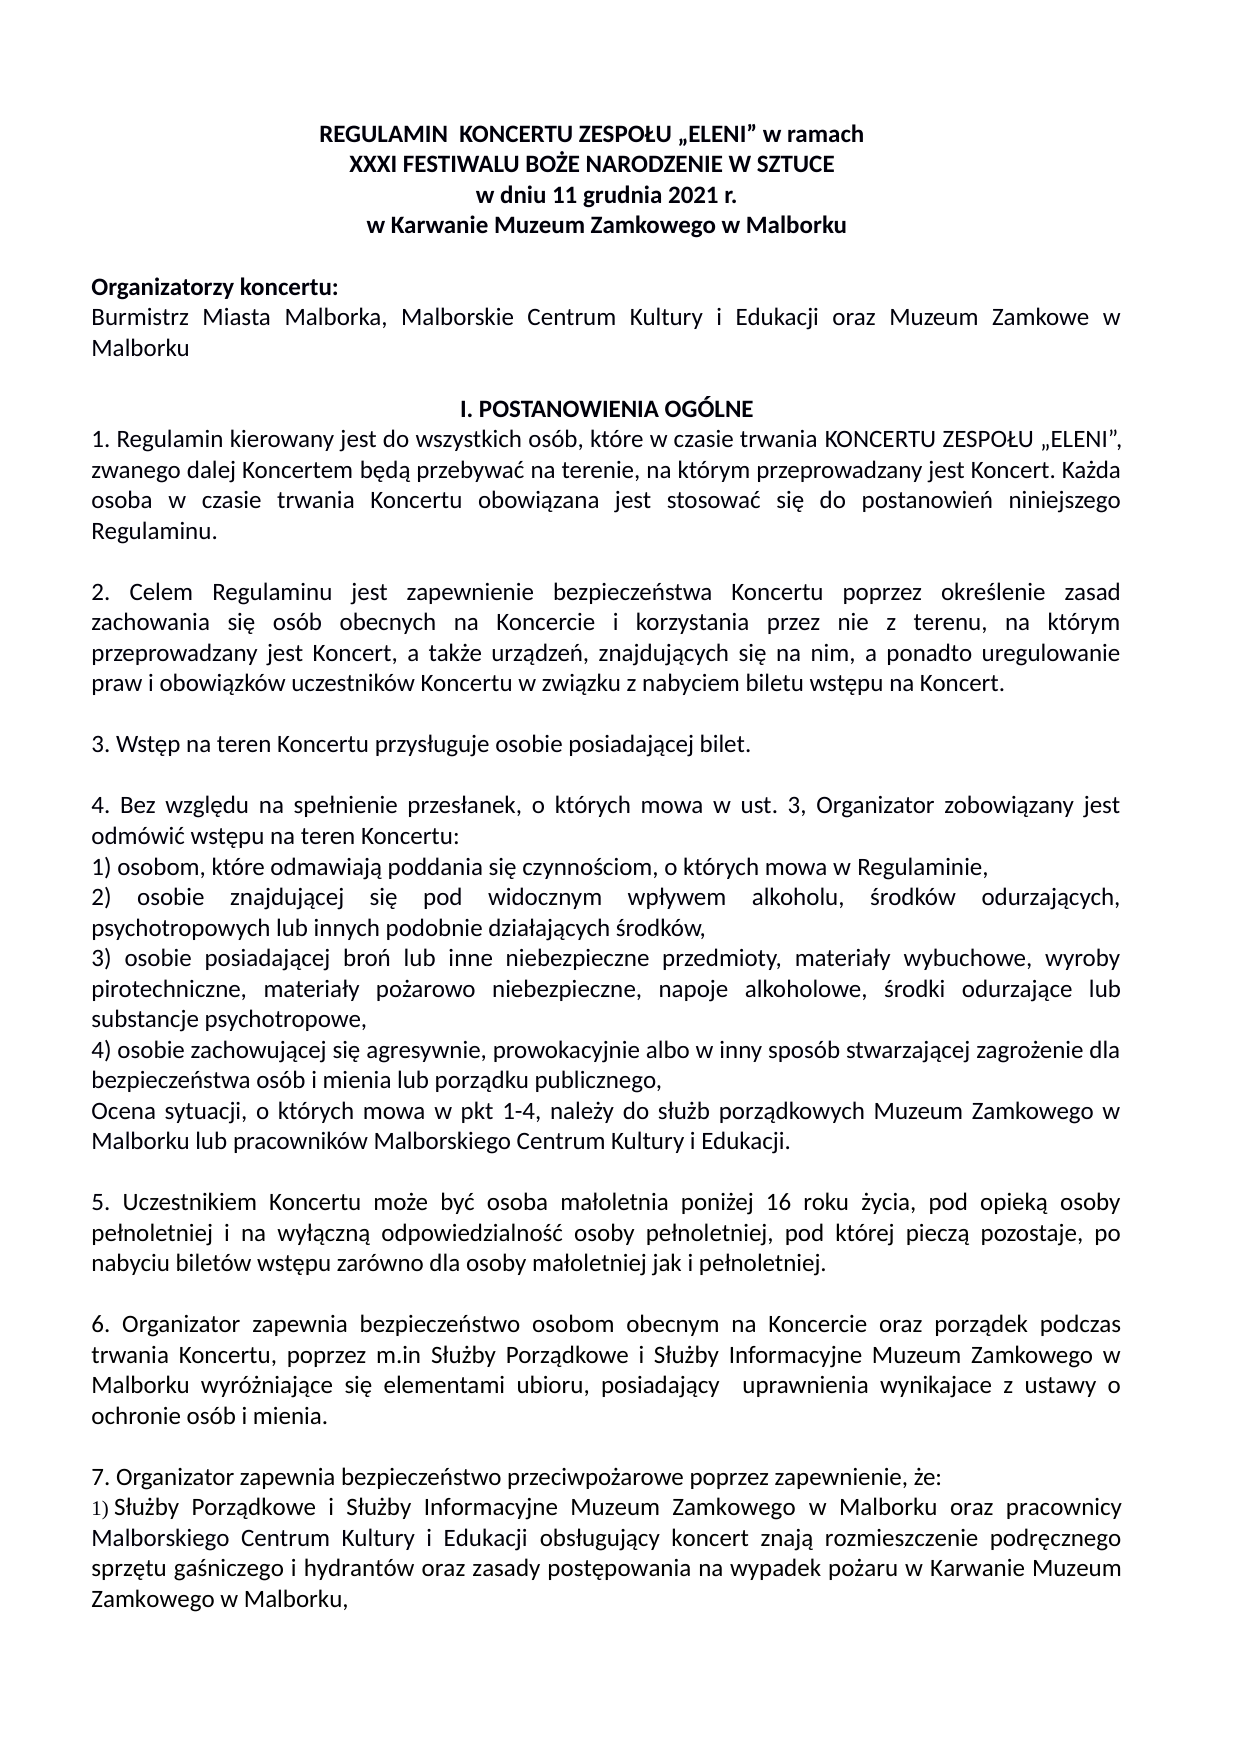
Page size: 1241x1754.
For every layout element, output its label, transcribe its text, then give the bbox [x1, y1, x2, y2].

text 1. Regulamin kierowany jest do wszystkich osób, które w czasie trwania KONCERTU ZESPOŁU „ELENI”, zwanego dalej Koncertem będą przebywać na terenie, na którym przeprowadzany jest Koncert. Każda osoba w czasie trwania Koncertu obowiązana jest stosować się do postanowień niniejszego Regulaminu. [91, 423, 1122, 545]
text w dniu 11 grudnia 2021 r. [91, 179, 1122, 210]
text 2) osobie znajdującej się pod widocznym wpływem alkoholu, środków odurzających, psychotropowych lub innych podobnie działających środków, [91, 881, 1122, 942]
text 4. Bez względu na spełnienie przesłanek, o których mowa w ust. 3, Organizator zobowiązany jest odmówić wstępu na teren Koncertu: [91, 789, 1122, 851]
text 2. Celem Regulaminu jest zapewnienie bezpieczeństwa Koncertu poprzez określenie zasad zachowania się osób obecnych na Koncercie i korzystania przez nie z terenu, na którym przeprowadzany jest Koncert, a także urządzeń, znajdujących się na nim, a ponadto uregulowanie praw i obowiązków uczestników Koncertu w związku z nabyciem biletu wstępu na Koncert. [91, 576, 1122, 698]
text 3) osobie posiadającej broń lub inne niebezpieczne przedmioty, materiały wybuchowe, wyroby pirotechniczne, materiały pożarowo niebezpieczne, napoje alkoholowe, środki odurzające lub substancje psychotropowe, [91, 942, 1122, 1034]
text XXXI FESTIWALU BOŻE NARODZENIE W SZTUCE [62, 149, 1122, 179]
text REGULAMIN KONCERTU ZESPOŁU „ELENI” w ramach [62, 118, 1122, 149]
text 7. Organizator zapewnia bezpieczeństwo przeciwpożarowe poprzez zapewnienie, że: [91, 1461, 1122, 1492]
text 1) osobom, które odmawiają poddania się czynnościom, o których mowa w Regulaminie, [91, 851, 1122, 881]
text Ocena sytuacji, o których mowa w pkt 1-4, należy do służb porządkowych Muzeum Zamkowego w Malborku lub pracowników Malborskiego Centrum Kultury i Edukacji. [91, 1095, 1122, 1156]
text Organizatorzy koncertu: [91, 271, 1122, 301]
text Burmistrz Miasta Malborka, Malborskie Centrum Kultury i Edukacji oraz Muzeum Zamkowe w Malborku [91, 301, 1122, 362]
text I. POSTANOWIENIA OGÓLNE [91, 393, 1122, 423]
text 6. Organizator zapewnia bezpieczeństwo osobom obecnym na Koncercie oraz porządek podczas trwania Koncertu, poprzez m.in Służby Porządkowe i Służby Informacyjne Muzeum Zamkowego w Malborku wyróżniające się elementami ubioru, posiadający uprawnienia wynikajace z ustawy o ochronie osób i mienia. [91, 1308, 1122, 1431]
list Służby Porządkowe i Służby Informacyjne Muzeum Zamkowego w Malborku oraz pracownicy Malborskiego Centrum Kultury i Edukacji obsługujący koncert znają rozmieszczenie podręcznego sprzętu gaśniczego i hydrantów oraz zasady postępowania na wypadek pożaru w Karwanie Muzeum Zamkowego w Malborku, [91, 1492, 1122, 1614]
text 5. Uczestnikiem Koncertu może być osoba małoletnia poniżej 16 roku życia, pod opieką osoby pełnoletniej i na wyłączną odpowiedzialność osoby pełnoletniej, pod której pieczą pozostaje, po nabyciu biletów wstępu zarówno dla osoby małoletniej jak i pełnoletniej. [91, 1186, 1122, 1278]
text 4) osobie zachowującej się agresywnie, prowokacyjnie albo w inny sposób stwarzającej zagrożenie dla bezpieczeństwa osób i mienia lub porządku publicznego, [91, 1034, 1122, 1095]
text 3. Wstęp na teren Koncertu przysługuje osobie posiadającej bilet. [91, 728, 1122, 759]
text w Karwanie Muzeum Zamkowego w Malborku [91, 210, 1122, 240]
